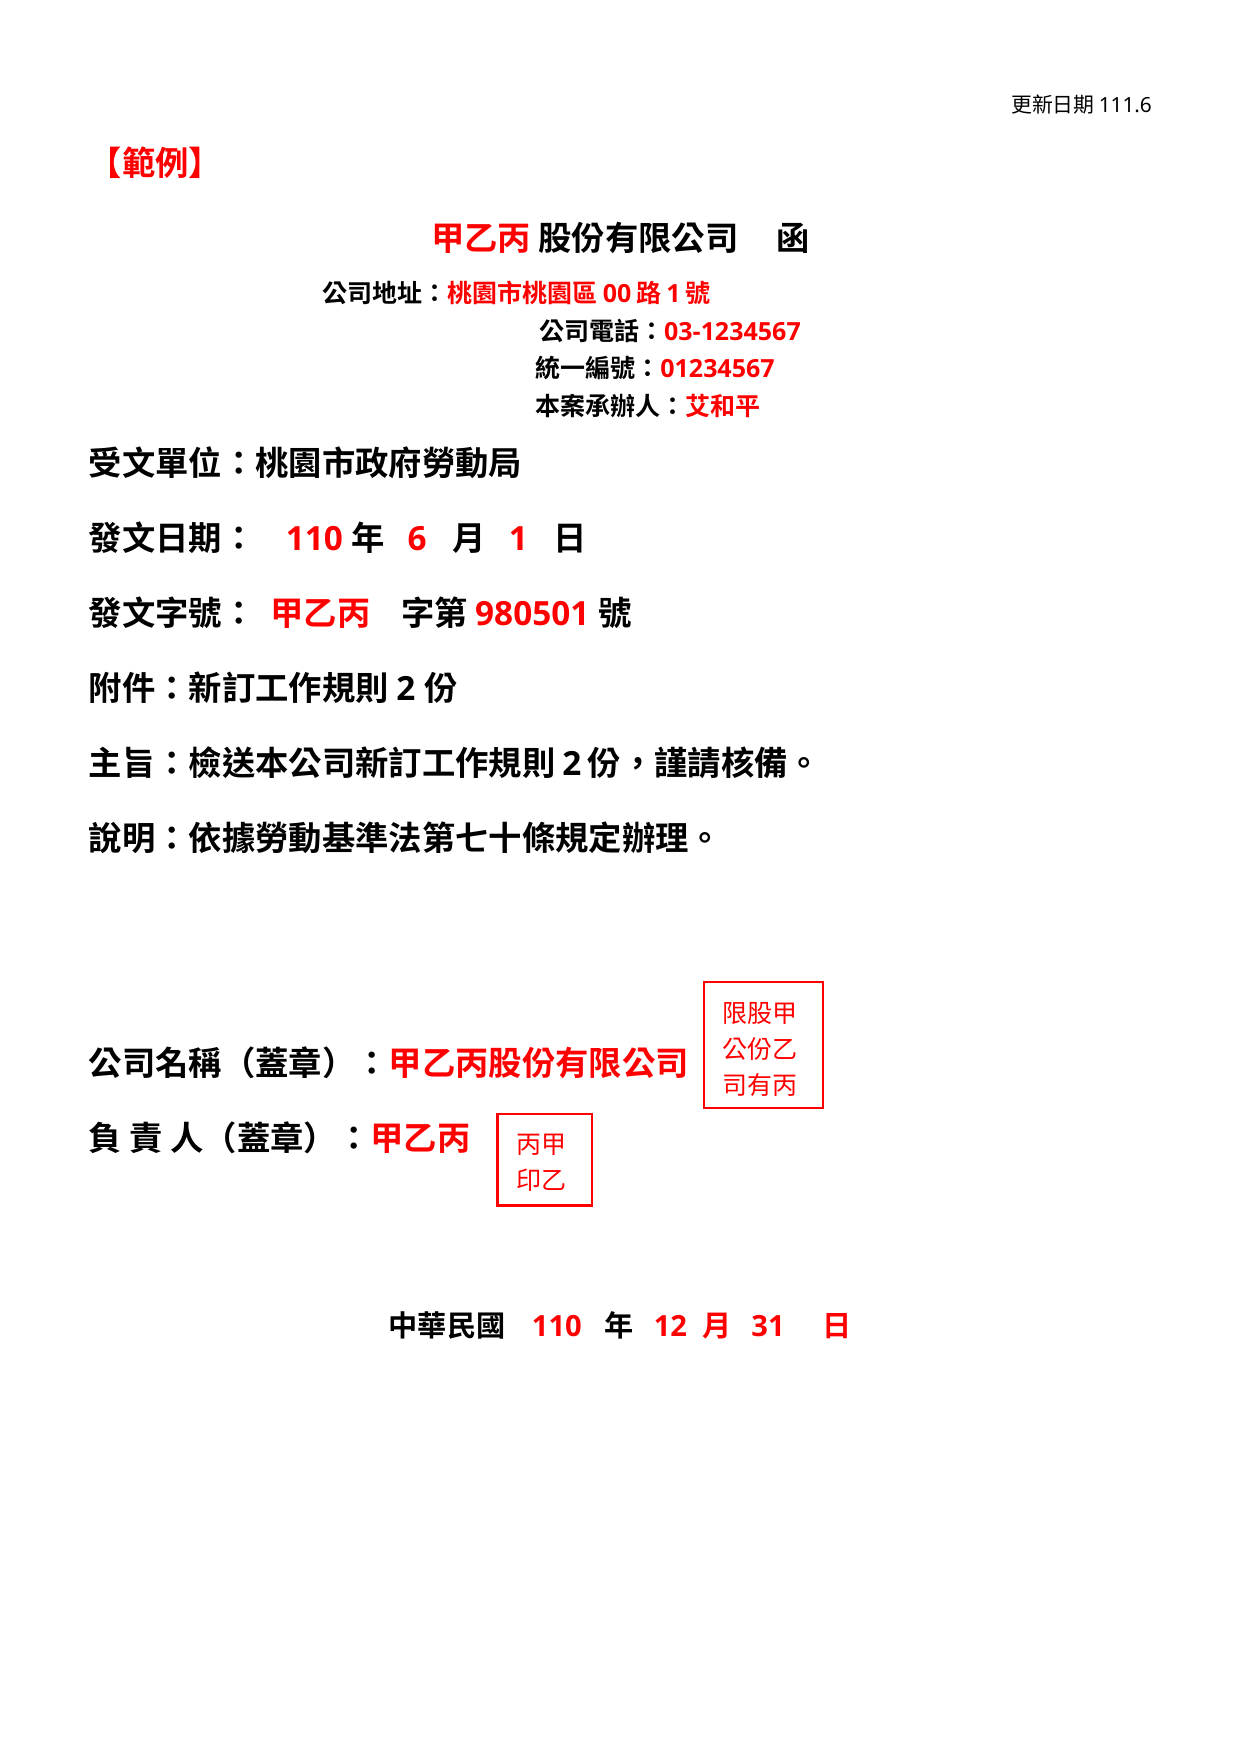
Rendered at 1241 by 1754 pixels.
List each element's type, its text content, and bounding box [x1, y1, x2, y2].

text 附件：新訂工作規則 2 份 [89, 648, 1152, 723]
text 【範例】 [89, 123, 1152, 198]
text 主旨：檢送本公司新訂工作規則2份，謹請核備。 [89, 723, 1152, 798]
text 印乙 [516, 1161, 574, 1194]
text 中華民國 110 年 12 月 31 日 [89, 1286, 1152, 1361]
text 發文日期： 110 年 6 月 1 日 [89, 498, 1152, 573]
text 甲乙丙 股份有限公司 函 [89, 198, 1152, 273]
text 發文字號： 甲乙丙 字第 980501 號 [89, 573, 1152, 648]
text 本案承辦人：艾和平 [159, 386, 1152, 423]
text 限股甲 [722, 993, 805, 1029]
text 受文單位：桃園市政府勞動局 [89, 423, 1152, 498]
text 丙甲 [516, 1124, 574, 1161]
text [824, 1023, 1152, 1098]
text 公司電話：03-1234567 [159, 311, 1152, 348]
text 負 責 人（蓋章）：甲乙丙 [89, 1098, 1152, 1173]
text 司有丙 [722, 1066, 805, 1097]
text 統一編號：01234567 [159, 348, 1152, 386]
text 公司地址：桃園市桃園區00路1號 [89, 273, 1152, 311]
text 公份乙 [722, 1029, 805, 1066]
text 公司名稱（蓋章）：甲乙丙股份有限公司 [89, 1023, 703, 1098]
text 說明：依據勞動基準法第七十條規定辦理。 [89, 798, 1152, 873]
